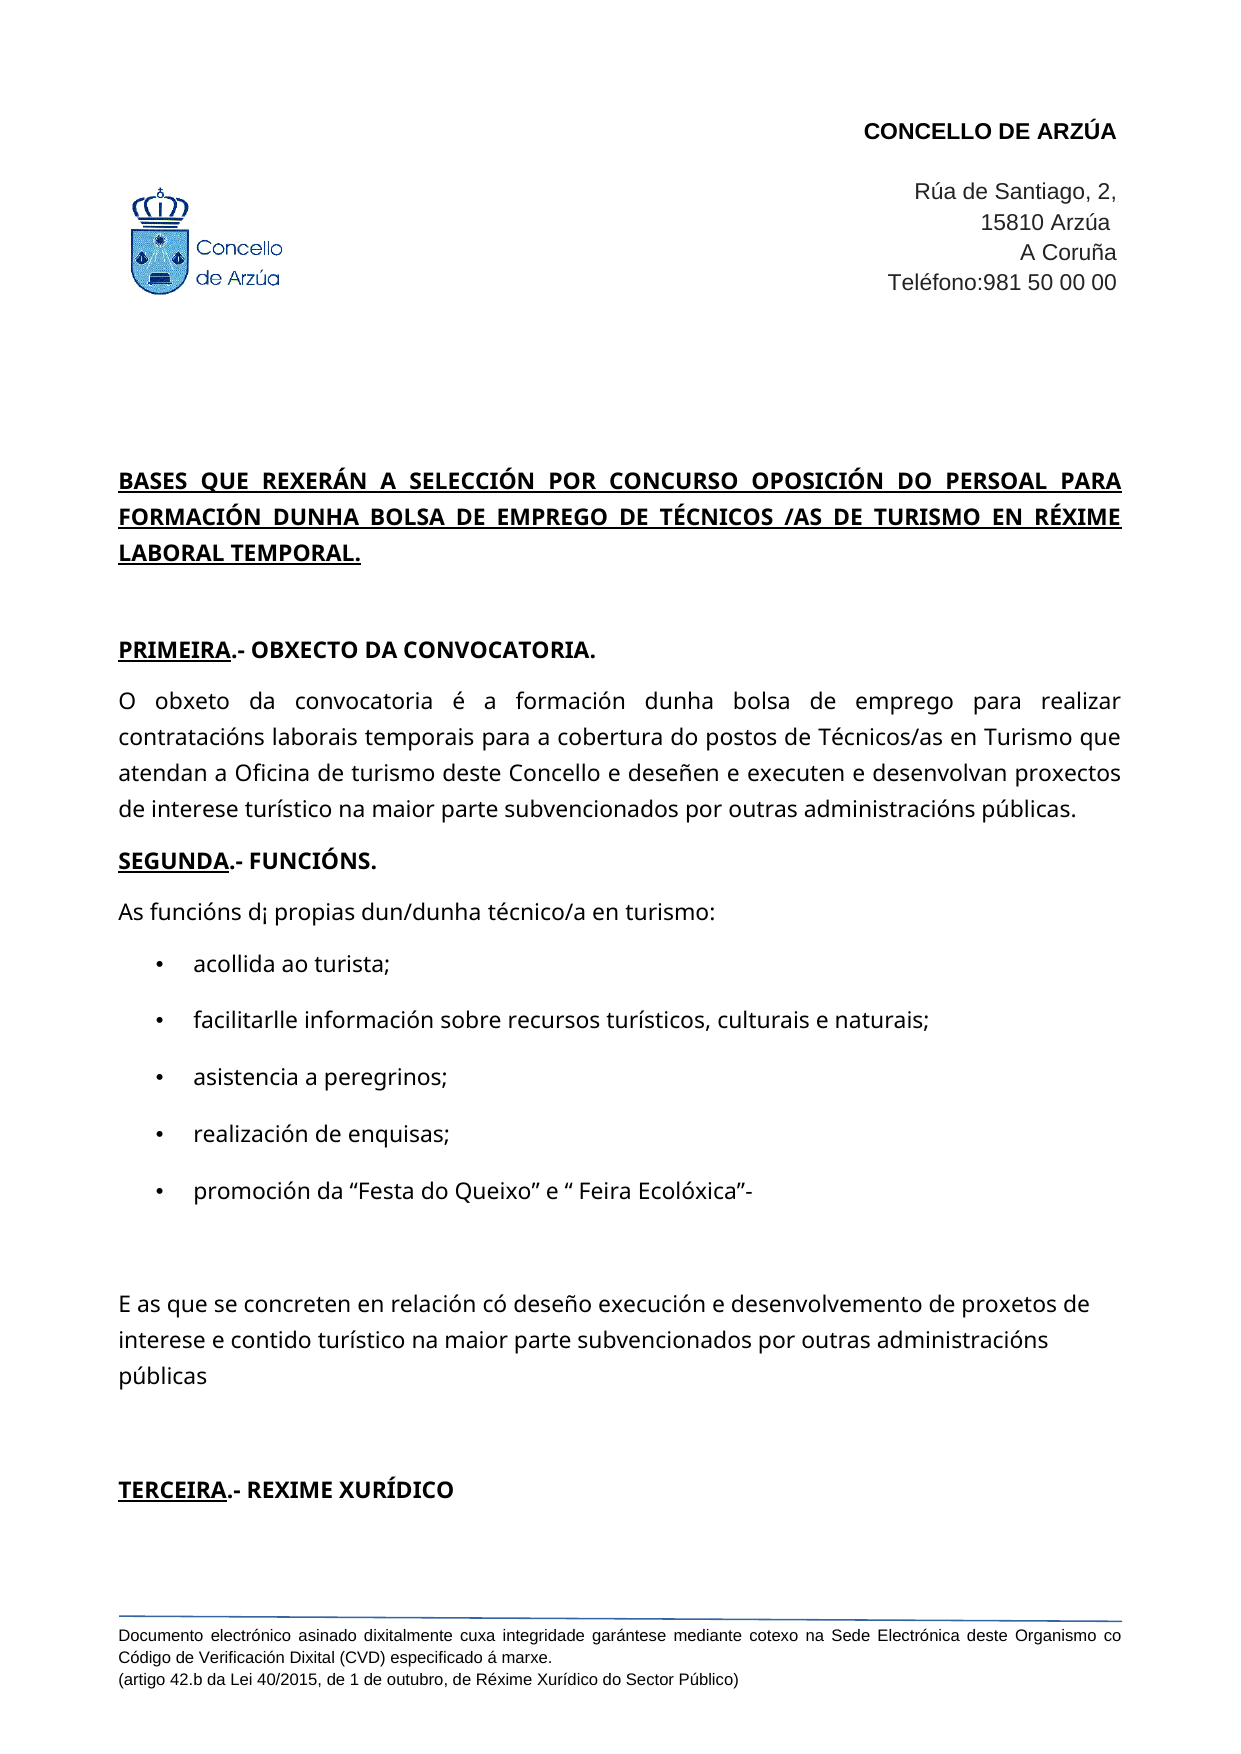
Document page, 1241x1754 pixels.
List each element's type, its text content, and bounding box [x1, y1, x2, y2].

text LABORAL TEMPORAL. [118, 529, 1122, 568]
list facilitarlle información sobre recursos turísticos, culturais e naturais; [156, 1004, 1122, 1036]
text SEGUNDA.- FUNCIÓNS. [118, 844, 1122, 876]
text As funcións d¡ propias dun/dunha técnico/a en turismo: [118, 896, 1122, 927]
list realización de enquisas; [156, 1118, 1122, 1149]
list promoción da “Festa do Queixo” e “ Feira Ecolóxica”- [156, 1175, 1122, 1206]
text TERCEIRA.- REXIME XURÍDICO [118, 1474, 1122, 1505]
text BASES QUE REXERÁN A SELECCIÓN POR CONCURSO OPOSICIÓN DO PERSOAL PARA [118, 465, 1122, 491]
text O obxeto da convocatoria é a formación dunha bolsa de emprego para realizar contratacións laborais temporais para a cobertura do postos de Técnicos/as en Turismo que atendan a Oficina de turismo deste Concello e deseñen e executen e desenvolvan proxectos de interese turístico na maior parte subvencionados por outras administracións públicas. [118, 685, 1122, 824]
text FORMACIÓN DUNHA BOLSA DE EMPREGO DE TÉCNICOS /AS DE TURISMO EN RÉXIME [118, 493, 1122, 527]
list acollida ao turista; [156, 948, 1122, 979]
list asistencia a peregrinos; [156, 1061, 1122, 1092]
text E as que se concreten en relación có deseño execución e desenvolvemento de proxetos de interese e contido turístico na maior parte subvencionados por outras administracións públicas [118, 1288, 1122, 1391]
text PRIMEIRA.- OBXECTO DA CONVOCATORIA. [118, 634, 1122, 665]
